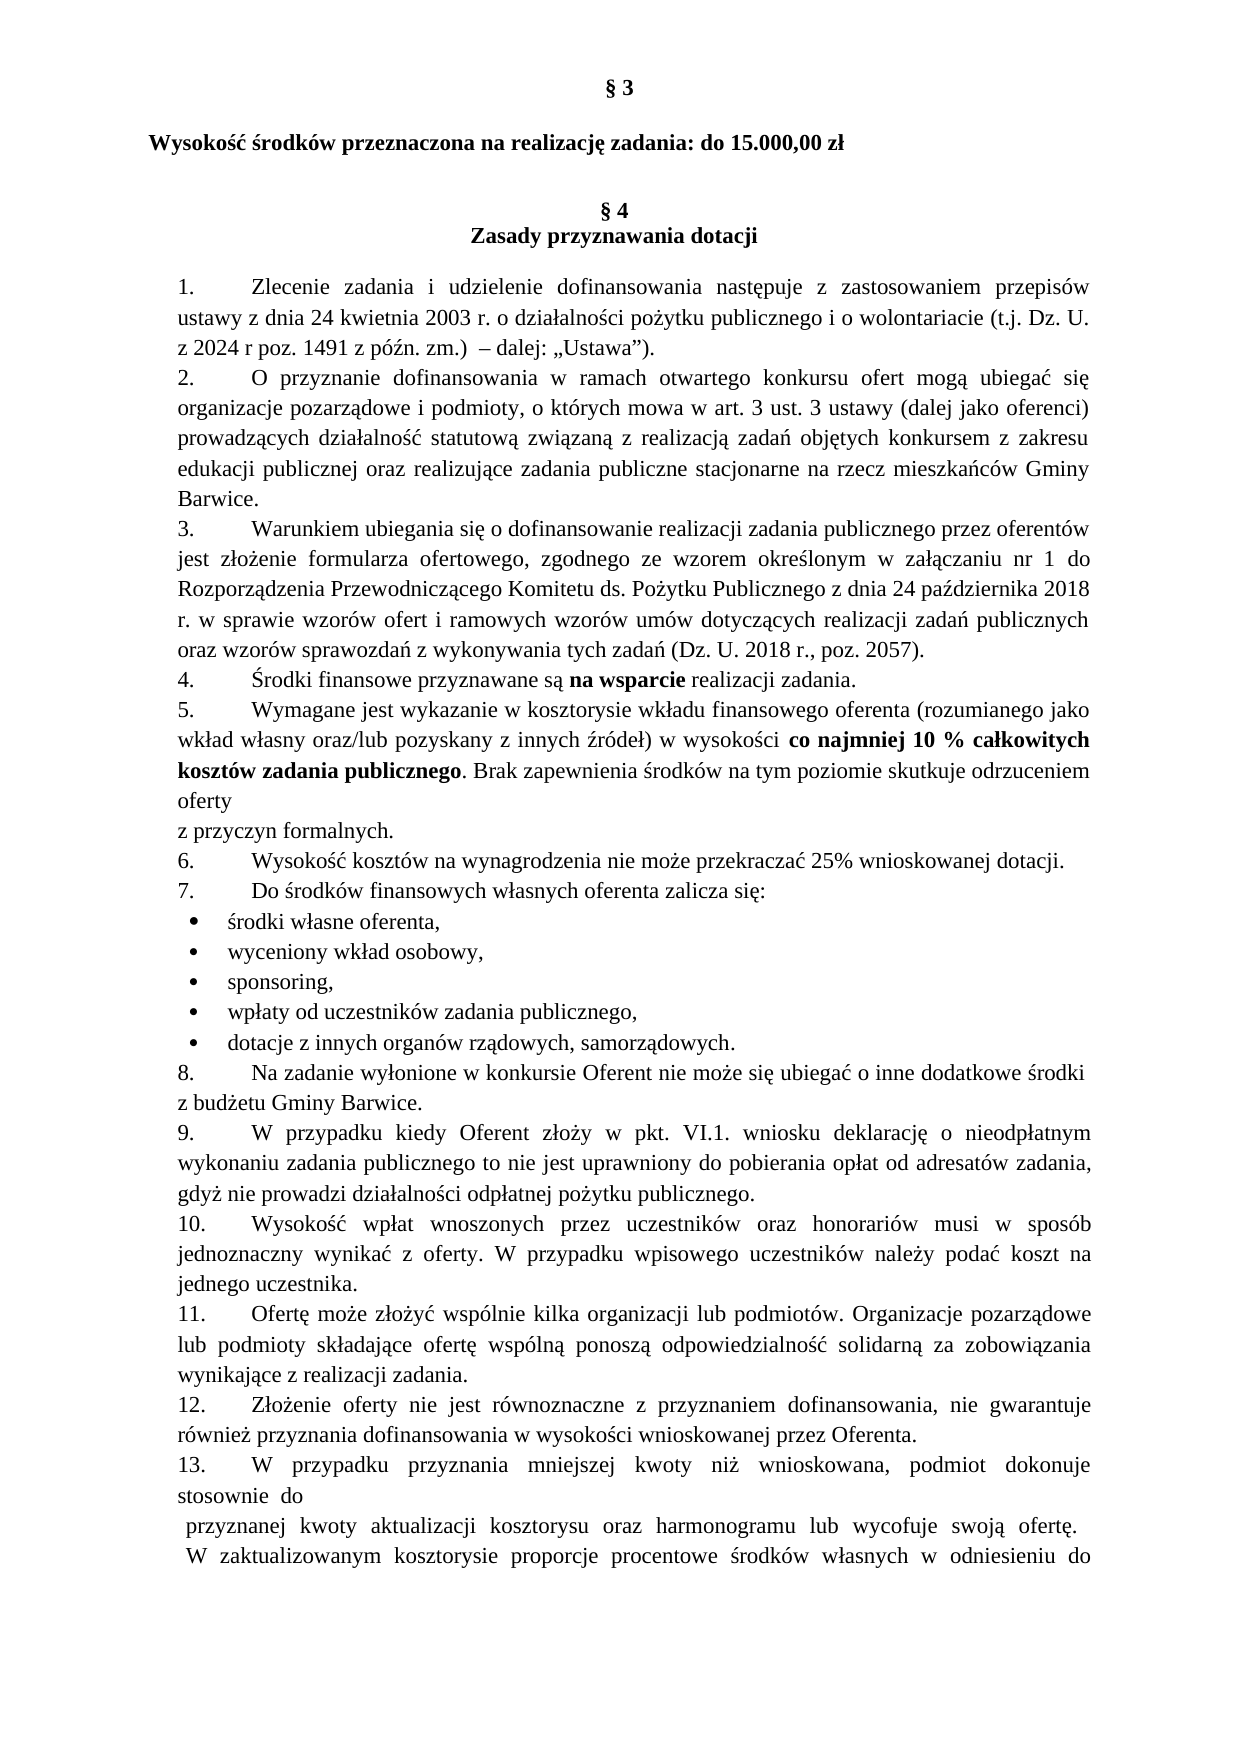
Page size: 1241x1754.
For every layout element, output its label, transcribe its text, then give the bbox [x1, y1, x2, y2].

list wpłaty od uczestników zadania publicznego, [190, 998, 1093, 1025]
list wyceniony wkład osobowy, [190, 938, 1093, 964]
list Na zadanie wyłonione w konkursie Oferent nie może się ubiegać o inne dodatkowe środki z budżetu Gminy Barwice. [177, 1059, 1093, 1115]
list W przypadku kiedy Oferent złoży w pkt. VI.1. wniosku deklarację o nieodpłatnym wykonaniu zadania publicznego to nie jest uprawniony do pobierania opłat od adresatów zadania, gdyż nie prowadzi działalności odpłatnej pożytku publicznego. [177, 1119, 1093, 1206]
text § 3 [148, 74, 1091, 100]
text przyznanej kwoty aktualizacji kosztorysu oraz harmonogramu lub wycofuje swoją ofertę. W zaktualizowanym kosztorysie proporcje procentowe środków własnych w odniesieniu do [186, 1512, 1093, 1568]
list dotacje z innych organów rządowych, samorządowych. [190, 1028, 1093, 1055]
list Ofertę może złożyć wspólnie kilka organizacji lub podmiotów. Organizacje pozarządowe lub podmioty składające ofertę wspólną ponoszą odpowiedzialność solidarną za zobowiązania wynikające z realizacji zadania. [177, 1300, 1093, 1387]
list Do środków finansowych własnych oferenta zalicza się: [177, 877, 1091, 904]
list O przyznanie dofinansowania w ramach otwartego konkursu ofert mogą ubiegać się organizacje pozarządowe i podmioty, o których mowa w art. 3 ust. 3 ustawy (dalej jako oferenci) prowadzących działalność statutową związaną z realizacją zadań objętych konkursem z zakresu edukacji publicznej oraz realizujące zadania publiczne stacjonarne na rzecz mieszkańców Gminy Barwice. [177, 364, 1091, 511]
list Zlecenie zadania i udzielenie dofinansowania następuje z zastosowaniem przepisów ustawy z dnia 24 kwietnia 2003 r. o działalności pożytku publicznego i o wolontariacie (t.j. Dz. U. z 2024 r poz. 1491 z późn. zm.) – dalej: „Ustawa”). [177, 273, 1091, 360]
list Środki finansowe przyznawane są na wsparcie realizacji zadania. [177, 666, 1091, 692]
list Wysokość kosztów na wynagrodzenia nie może przekraczać 25% wnioskowanej dotacji. [177, 847, 1091, 874]
list Złożenie oferty nie jest równoznaczne z przyznaniem dofinansowania, nie gwarantuje również przyznania dofinansowania w wysokości wnioskowanej przez Oferenta. [177, 1391, 1093, 1448]
list W przypadku przyznania mniejszej kwoty niż wnioskowana, podmiot dokonuje stosownie do [177, 1451, 1093, 1508]
list sponsoring, [190, 968, 1093, 994]
text § 4 [148, 197, 1081, 223]
text Zasady przyznawania dotacji [148, 223, 1081, 248]
list Wymagane jest wykazanie w kosztorysie wkładu finansowego oferenta (rozumianego jako wkład własny oraz/lub pozyskany z innych źródeł) w wysokości co najmniej 10 % całkowitych kosztów zadania publicznego. Brak zapewnienia środków na tym poziomie skutkuje odrzuceniem oferty z przyczyn formalnych. [177, 696, 1091, 843]
list Wysokość wpłat wnoszonych przez uczestników oraz honorariów musi w sposób jednoznaczny wynikać z oferty. W przypadku wpisowego uczestników należy podać koszt na jednego uczestnika. [177, 1210, 1093, 1297]
text Wysokość środków przeznaczona na realizację zadania: do 15.000,00 zł [148, 129, 1093, 155]
list Warunkiem ubiegania się o dofinansowanie realizacji zadania publicznego przez oferentów jest złożenie formularza ofertowego, zgodnego ze wzorem określonym w załączaniu nr 1 do Rozporządzenia Przewodniczącego Komitetu ds. Pożytku Publicznego z dnia 24 października 2018 r. w sprawie wzorów ofert i ramowych wzorów umów dotyczących realizacji zadań publicznych oraz wzorów sprawozdań z wykonywania tych zadań (Dz. U. 2018 r., poz. 2057). [177, 515, 1091, 662]
list środki własne oferenta, [190, 908, 1093, 934]
